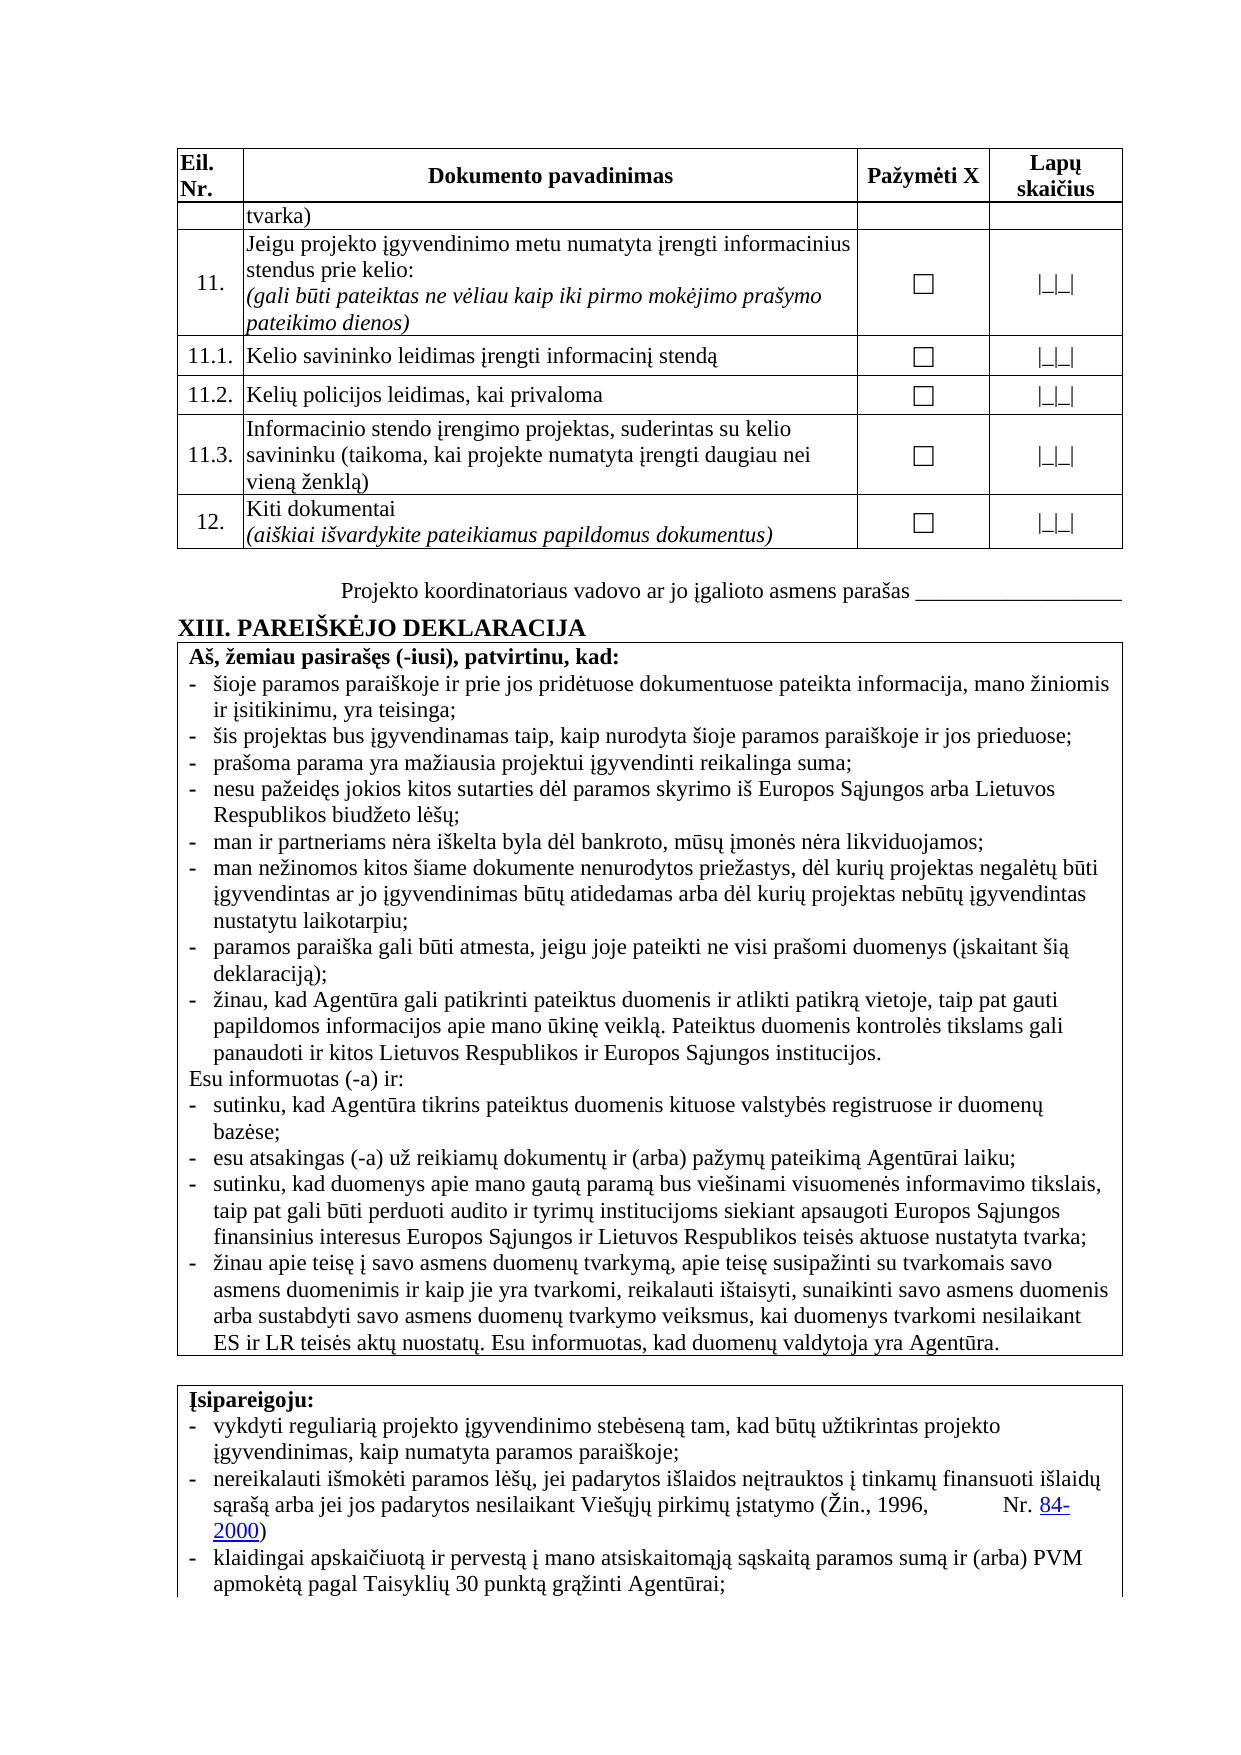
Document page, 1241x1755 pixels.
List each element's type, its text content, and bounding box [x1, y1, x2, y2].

table_cell |_|_| [990, 495, 1122, 548]
table_cell - [178, 1144, 202, 1170]
table_cell □ [858, 230, 989, 335]
table_cell šis projektas bus įgyvendinamas taip, kaip nurodyta šioje paramos paraiškoje ir jos prieduose; [202, 723, 1122, 749]
table_header Įsipareigoju: [178, 1386, 1122, 1412]
table_cell Kiti dokumentai (aiškiai išvardykite pateikiamus papildomus dokumentus) [244, 495, 857, 548]
table_header Pažymėti X [858, 149, 989, 201]
table_cell - [178, 986, 202, 1065]
table_cell - [178, 1544, 202, 1597]
table_cell vykdyti reguliarią projekto įgyvendinimo stebėseną tam, kad būtų užtikrintas projekto įgyvendinimas, kaip numatyta paramos paraiškoje; [202, 1412, 1122, 1465]
table_header Aš, žemiau pasirašęs (-iusi), patvirtinu, kad: [178, 643, 1122, 670]
table_cell - [178, 749, 202, 775]
table_cell sutinku, kad duomenys apie mano gautą paramą bus viešinami visuomenės informavimo tikslais, taip pat gali būti perduoti audito ir tyrimų institucijoms siekiant apsaugoti Europos Sąjungos finansinius interesus Europos Sąjungos ir Lietuvos Respublikos teisės aktuose nustatyta tvarka; [202, 1170, 1122, 1249]
table_cell 11.1. [178, 336, 243, 374]
table_cell Jeigu projekto įgyvendinimo metu numatyta įrengti informacinius stendus prie kelio: (gali būti pateiktas ne vėliau kaip iki pirmo mokėjimo prašymo pateikimo dienos) [244, 230, 857, 335]
table_cell Kelių policijos leidimas, kai privaloma [244, 376, 857, 414]
table_cell □ [858, 336, 989, 374]
table_cell - [178, 1170, 202, 1249]
table_cell □ [858, 495, 989, 548]
table_cell - [178, 828, 202, 854]
table_cell 11.2. [178, 376, 243, 414]
table_header Lapų skaičius [990, 149, 1122, 201]
table_header Eil. Nr. [178, 149, 243, 201]
table_cell 11. [178, 230, 243, 335]
table_cell |_|_| [990, 230, 1122, 335]
table_cell esu atsakingas (-a) už reikiamų dokumentų ir (arba) pažymų pateikimą Agentūrai laiku; [202, 1144, 1122, 1170]
table_cell nesu pažeidęs jokios kitos sutarties dėl paramos skyrimo iš Europos Sąjungos arba Lietuvos Respublikos biudžeto lėšų; [202, 775, 1122, 828]
table_cell - [178, 854, 202, 933]
table_cell - [178, 1412, 202, 1465]
text XIII. PAREIŠKĖJO DEKLARACIJA [177, 613, 1122, 642]
table_cell sutinku, kad Agentūra tikrins pateiktus duomenis kituose valstybės registruose ir duomenų bazėse; [202, 1091, 1122, 1144]
table_cell žinau, kad Agentūra gali patikrinti pateiktus duomenis ir atlikti patikrą vietoje, taip pat gauti papildomos informacijos apie mano ūkinę veiklą. Pateiktus duomenis kontrolės tikslams gali panaudoti ir kitos Lietuvos Respublikos ir Europos Sąjungos institucijos. [202, 986, 1122, 1065]
table_cell 11.3. [178, 415, 243, 494]
table_cell tvarka) [244, 203, 857, 229]
table_cell |_|_| [990, 415, 1122, 494]
table_cell - [178, 775, 202, 828]
table_cell paramos paraiška gali būti atmesta, jeigu joje pateikti ne visi prašomi duomenys (įskaitant šią deklaraciją); [202, 933, 1122, 986]
table_cell |_|_| [990, 336, 1122, 374]
table_cell nereikalauti išmokėti paramos lėšų, jei padarytos išlaidos neįtrauktos į tinkamų finansuoti išlaidų sąrašą arba jei jos padarytos nesilaikant Viešųjų pirkimų įstatymo (Žin., 1996, Nr. 84-2000) [202, 1465, 1122, 1544]
table_cell man nežinomos kitos šiame dokumente nenurodytos priežastys, dėl kurių projektas negalėtų būti įgyvendintas ar jo įgyvendinimas būtų atidedamas arba dėl kurių projektas nebūtų įgyvendintas nustatytu laikotarpiu; [202, 854, 1122, 933]
table_cell man ir partneriams nėra iškelta byla dėl bankroto, mūsų įmonės nėra likviduojamos; [202, 828, 1122, 854]
table_cell - [178, 933, 202, 986]
table_cell - [178, 670, 202, 722]
table_cell šioje paramos paraiškoje ir prie jos pridėtuose dokumentuose pateikta informacija, mano žiniomis ir įsitikinimu, yra teisinga; [202, 670, 1122, 722]
table_cell 12. [178, 495, 243, 548]
table_cell - [178, 723, 202, 749]
table_cell [990, 203, 1122, 229]
table_cell Kelio savininko leidimas įrengti informacinį stendą [244, 336, 857, 374]
table_cell [858, 203, 989, 229]
table_cell - [178, 1091, 202, 1144]
table_cell žinau apie teisę į savo asmens duomenų tvarkymą, apie teisę susipažinti su tvarkomais savo asmens duomenimis ir kaip jie yra tvarkomi, reikalauti ištaisyti, sunaikinti savo asmens duomenis arba sustabdyti savo asmens duomenų tvarkymo veiksmus, kai duomenys tvarkomi nesilaikant ES ir LR teisės aktų nuostatų. Esu informuotas, kad duomenų valdytoja yra Agentūra. [202, 1250, 1122, 1355]
text Projekto koordinatoriaus vadovo ar jo įgalioto asmens parašas __________________ [177, 578, 1122, 604]
table_header Dokumento pavadinimas [244, 149, 857, 201]
table_cell □ [858, 415, 989, 494]
table_cell [178, 203, 243, 229]
table_cell klaidingai apskaičiuotą ir pervestą į mano atsiskaitomąją sąskaitą paramos sumą ir (arba) PVM apmokėtą pagal Taisyklių 30 punktą grąžinti Agentūrai; [202, 1544, 1122, 1597]
table_cell □ [858, 376, 989, 414]
table_cell Esu informuotas (-a) ir: [178, 1065, 1122, 1091]
table_cell - [178, 1465, 202, 1544]
table_cell |_|_| [990, 376, 1122, 414]
table_cell prašoma parama yra mažiausia projektui įgyvendinti reikalinga suma; [202, 749, 1122, 775]
table_cell Informacinio stendo įrengimo projektas, suderintas su kelio savininku (taikoma, kai projekte numatyta įrengti daugiau nei vieną ženklą) [244, 415, 857, 494]
table_cell - [178, 1250, 202, 1355]
